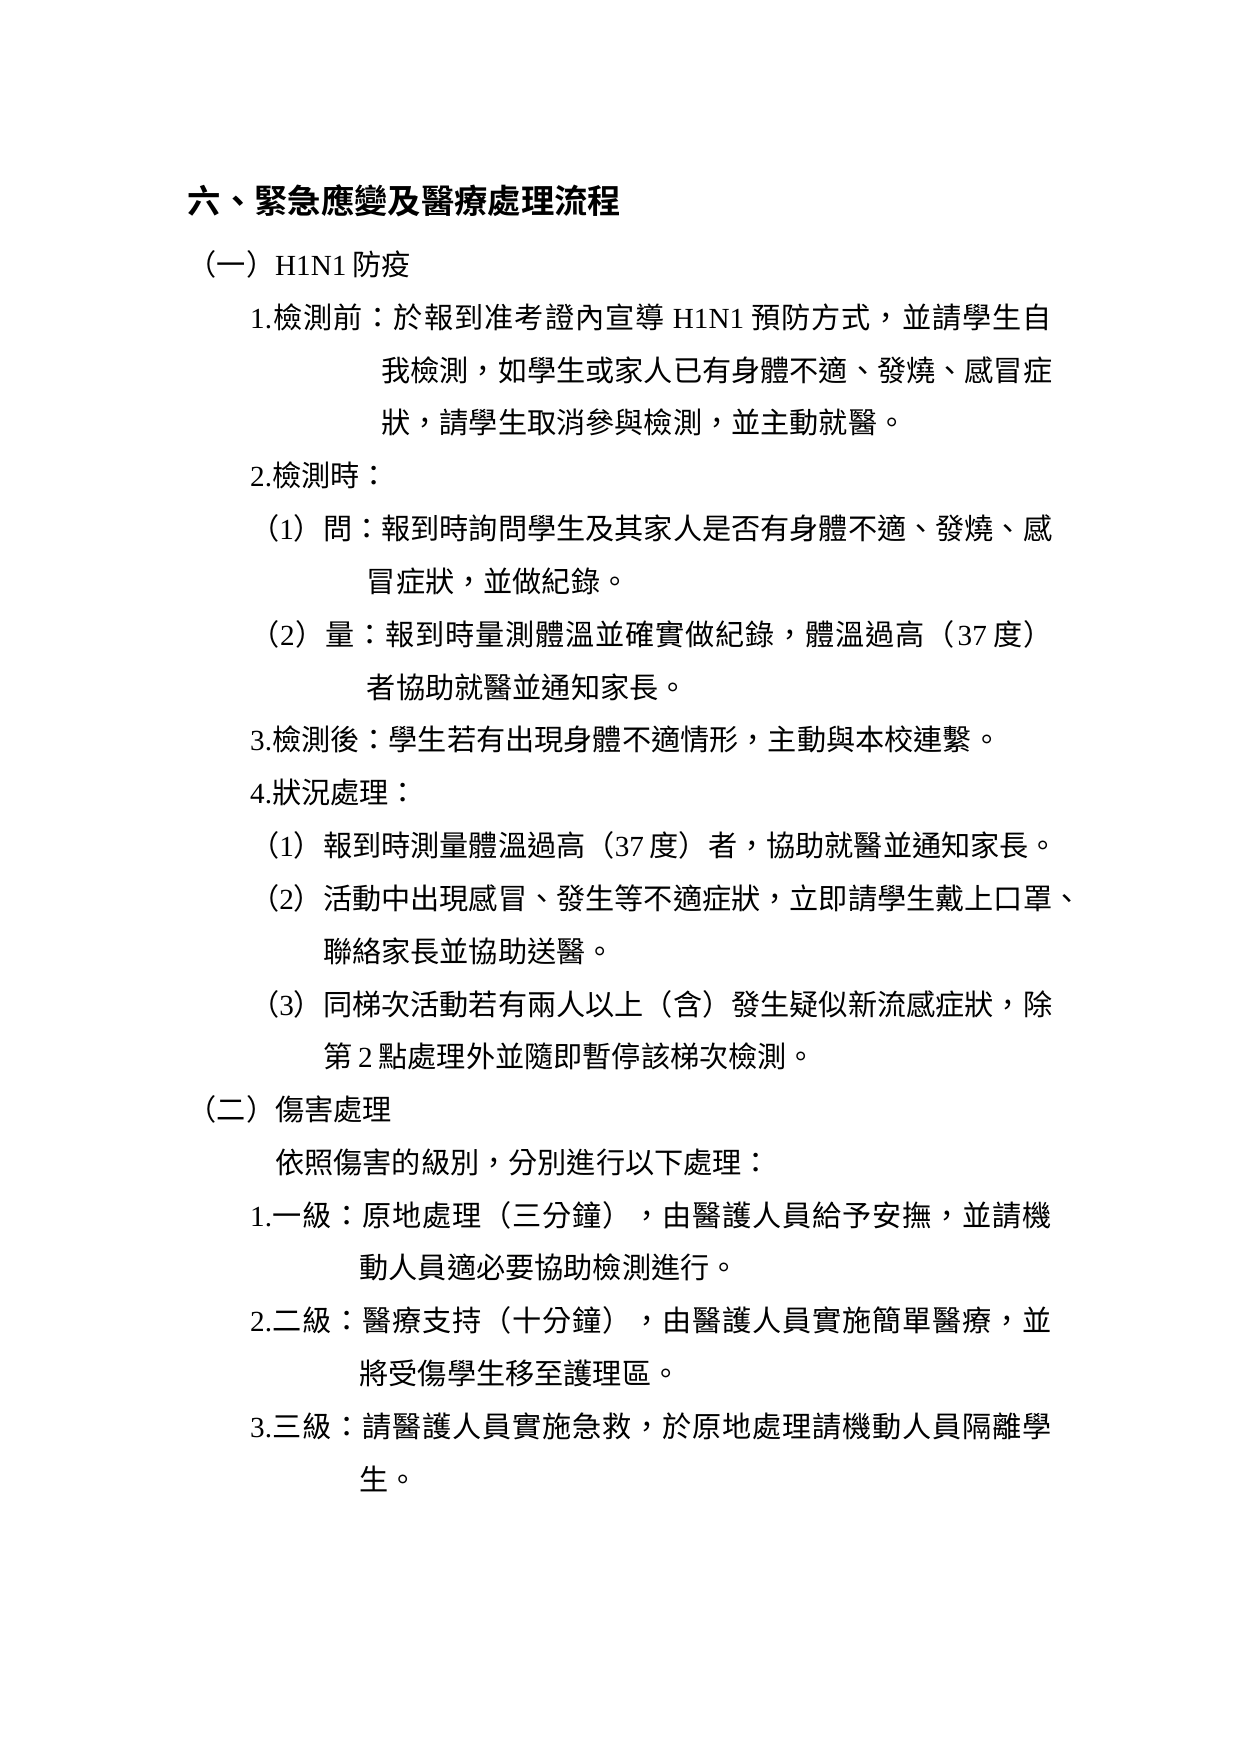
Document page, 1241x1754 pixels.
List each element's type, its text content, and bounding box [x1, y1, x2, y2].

text 依照傷害的級別，分別進行以下處理： [275, 1139, 1053, 1182]
text （2）量：報到時量測體溫並確實做紀錄，體溫過高（37度）者協助就醫並通知家長。 [250, 611, 1053, 706]
text （1）報到時測量體溫過高（37度）者，協助就醫並通知家長。 [250, 823, 1053, 865]
text （1）問：報到時詢問學生及其家人是否有身體不適、發燒、感冒症狀，並做紀錄。 [250, 506, 1053, 601]
text 六、緊急應變及醫療處理流程 [187, 175, 1053, 223]
text 1.一級：原地處理（三分鐘），由醫護人員給予安撫，並請機動人員適必要協助檢測進行。 [250, 1192, 1053, 1287]
text 2.檢測時： [250, 453, 1053, 495]
text 1.檢測前：於報到准考證內宣導H1N1預防方式，並請學生自我檢測，如學生或家人已有身體不適、發燒、感冒症狀，請學生取消參與檢測，並主動就醫。 [250, 294, 1053, 442]
text （3）同梯次活動若有兩人以上（含）發生疑似新流感症狀，除第2點處理外並隨即暫停該梯次檢測。 [250, 981, 1053, 1076]
text （二）傷害處理 [187, 1087, 1053, 1129]
text （2）活動中出現感冒、發生等不適症狀，立即請學生戴上口罩、聯絡家長並協助送醫。 [250, 875, 1053, 971]
text 3.檢測後：學生若有出現身體不適情形，主動與本校連繫。 [250, 717, 1053, 759]
text 2.二級：醫療支持（十分鐘），由醫護人員實施簡單醫療，並將受傷學生移至護理區。 [250, 1298, 1053, 1393]
text （一）H1N1防疫 [187, 242, 1053, 284]
text 3.三級：請醫護人員實施急救，於原地處理請機動人員隔離學生。 [250, 1403, 1053, 1499]
text 4.狀況處理： [250, 770, 1053, 812]
